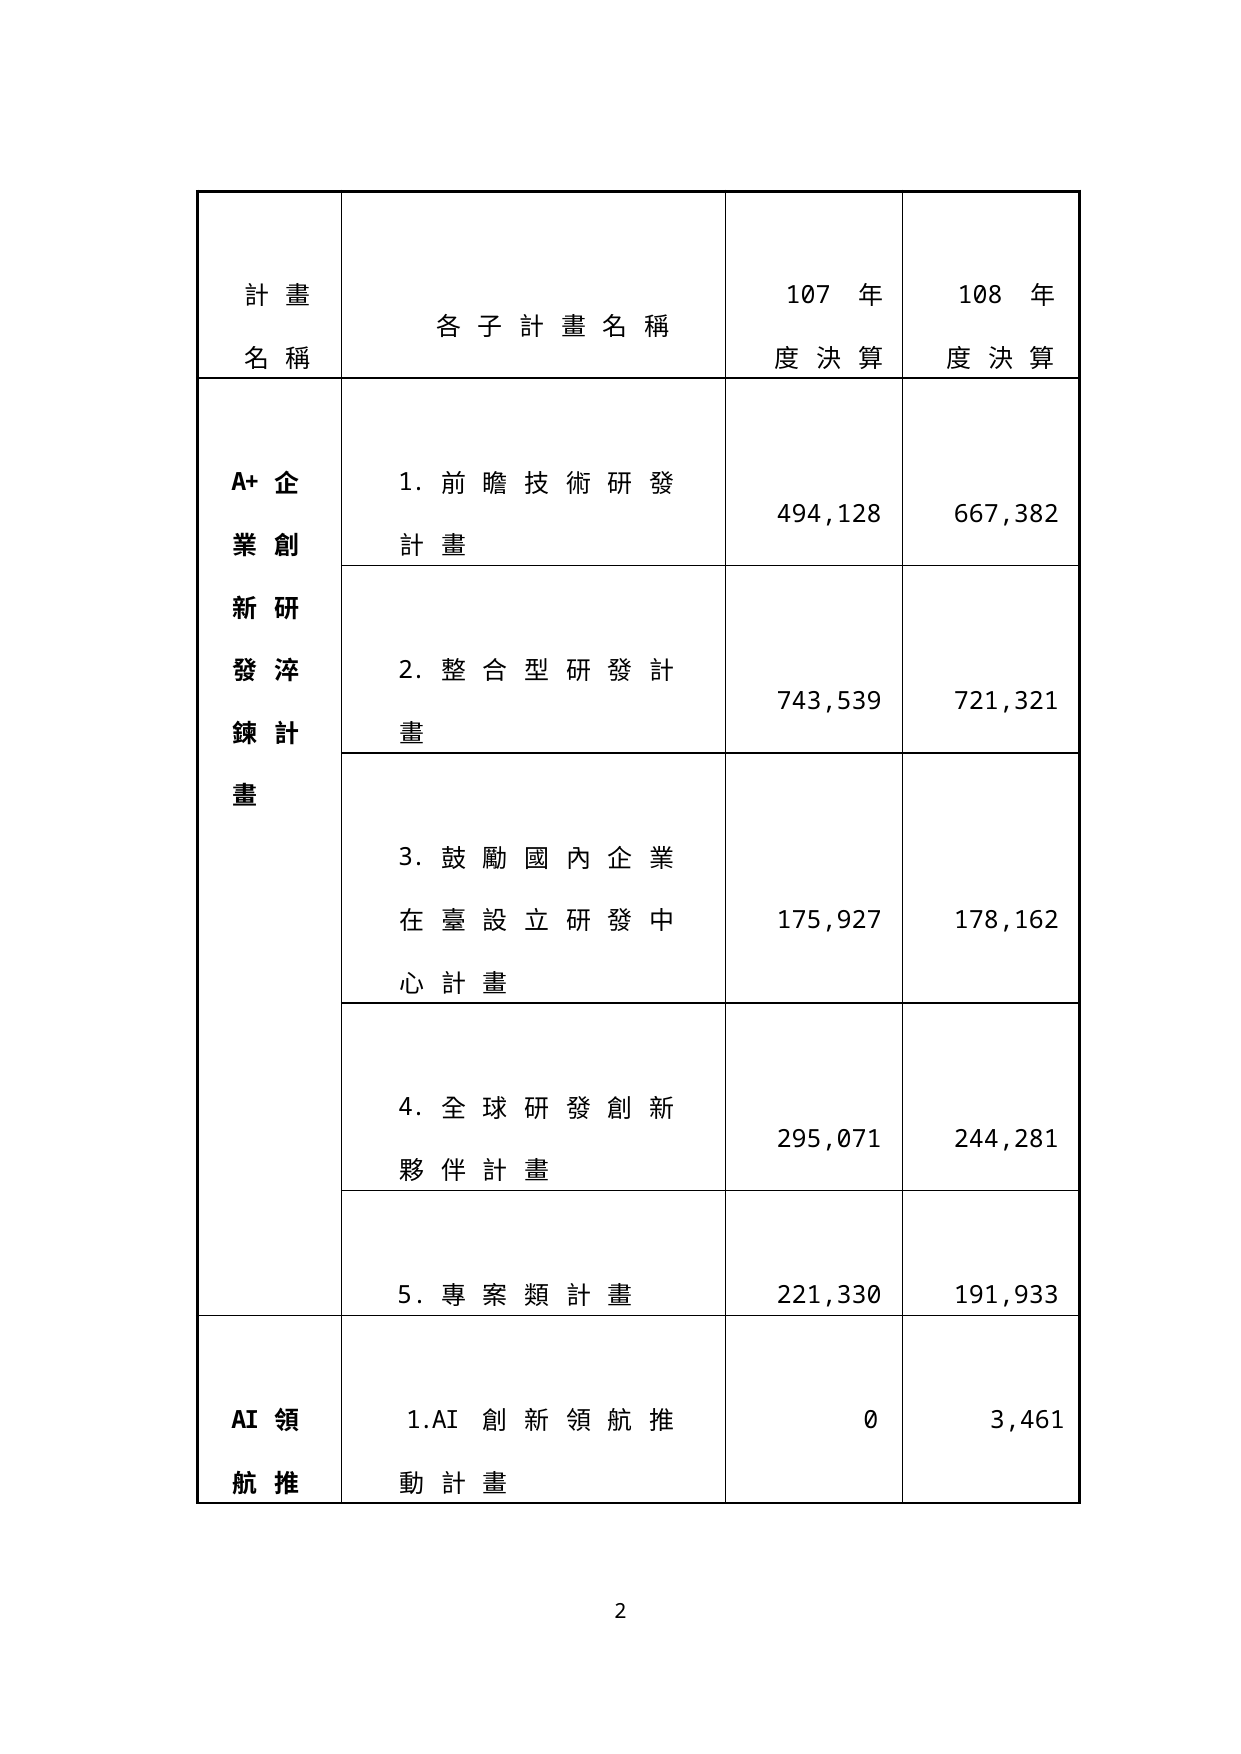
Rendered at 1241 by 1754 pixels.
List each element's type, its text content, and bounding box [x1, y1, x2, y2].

table_cell 2.整合型研發計畫 [342, 566, 725, 752]
table_cell 5.專案類計畫 [342, 1191, 725, 1314]
table_cell A+企業創新研發淬鍊計畫 [199, 379, 341, 1314]
table_cell 191,933 [903, 1191, 1078, 1314]
table_cell 3,461 [903, 1316, 1078, 1502]
table_header 各子計畫名稱 [342, 193, 725, 377]
table_cell 1.AI創新領航推動計畫 [342, 1316, 725, 1502]
table_header 108年度決算 [903, 193, 1078, 377]
table_cell 221,330 [726, 1191, 902, 1314]
table_cell 244,281 [903, 1004, 1078, 1189]
table_cell 175,927 [726, 754, 902, 1002]
table_cell 743,539 [726, 566, 902, 752]
table_cell 295,071 [726, 1004, 902, 1189]
table_header 計畫名稱 [199, 193, 341, 377]
table_cell AI領航推 [199, 1316, 341, 1502]
table_cell 178,162 [903, 754, 1078, 1002]
table_cell 3.鼓勵國內企業在臺設立研發中心計畫 [342, 754, 725, 1002]
table_header 107年度決算 [726, 193, 902, 377]
table_cell 0 [726, 1316, 902, 1502]
table_cell 1.前瞻技術研發計畫 [342, 379, 725, 564]
table_cell 4.全球研發創新夥伴計畫 [342, 1004, 725, 1189]
table_cell 721,321 [903, 566, 1078, 752]
table_cell 494,128 [726, 379, 902, 564]
table_cell 667,382 [903, 379, 1078, 564]
